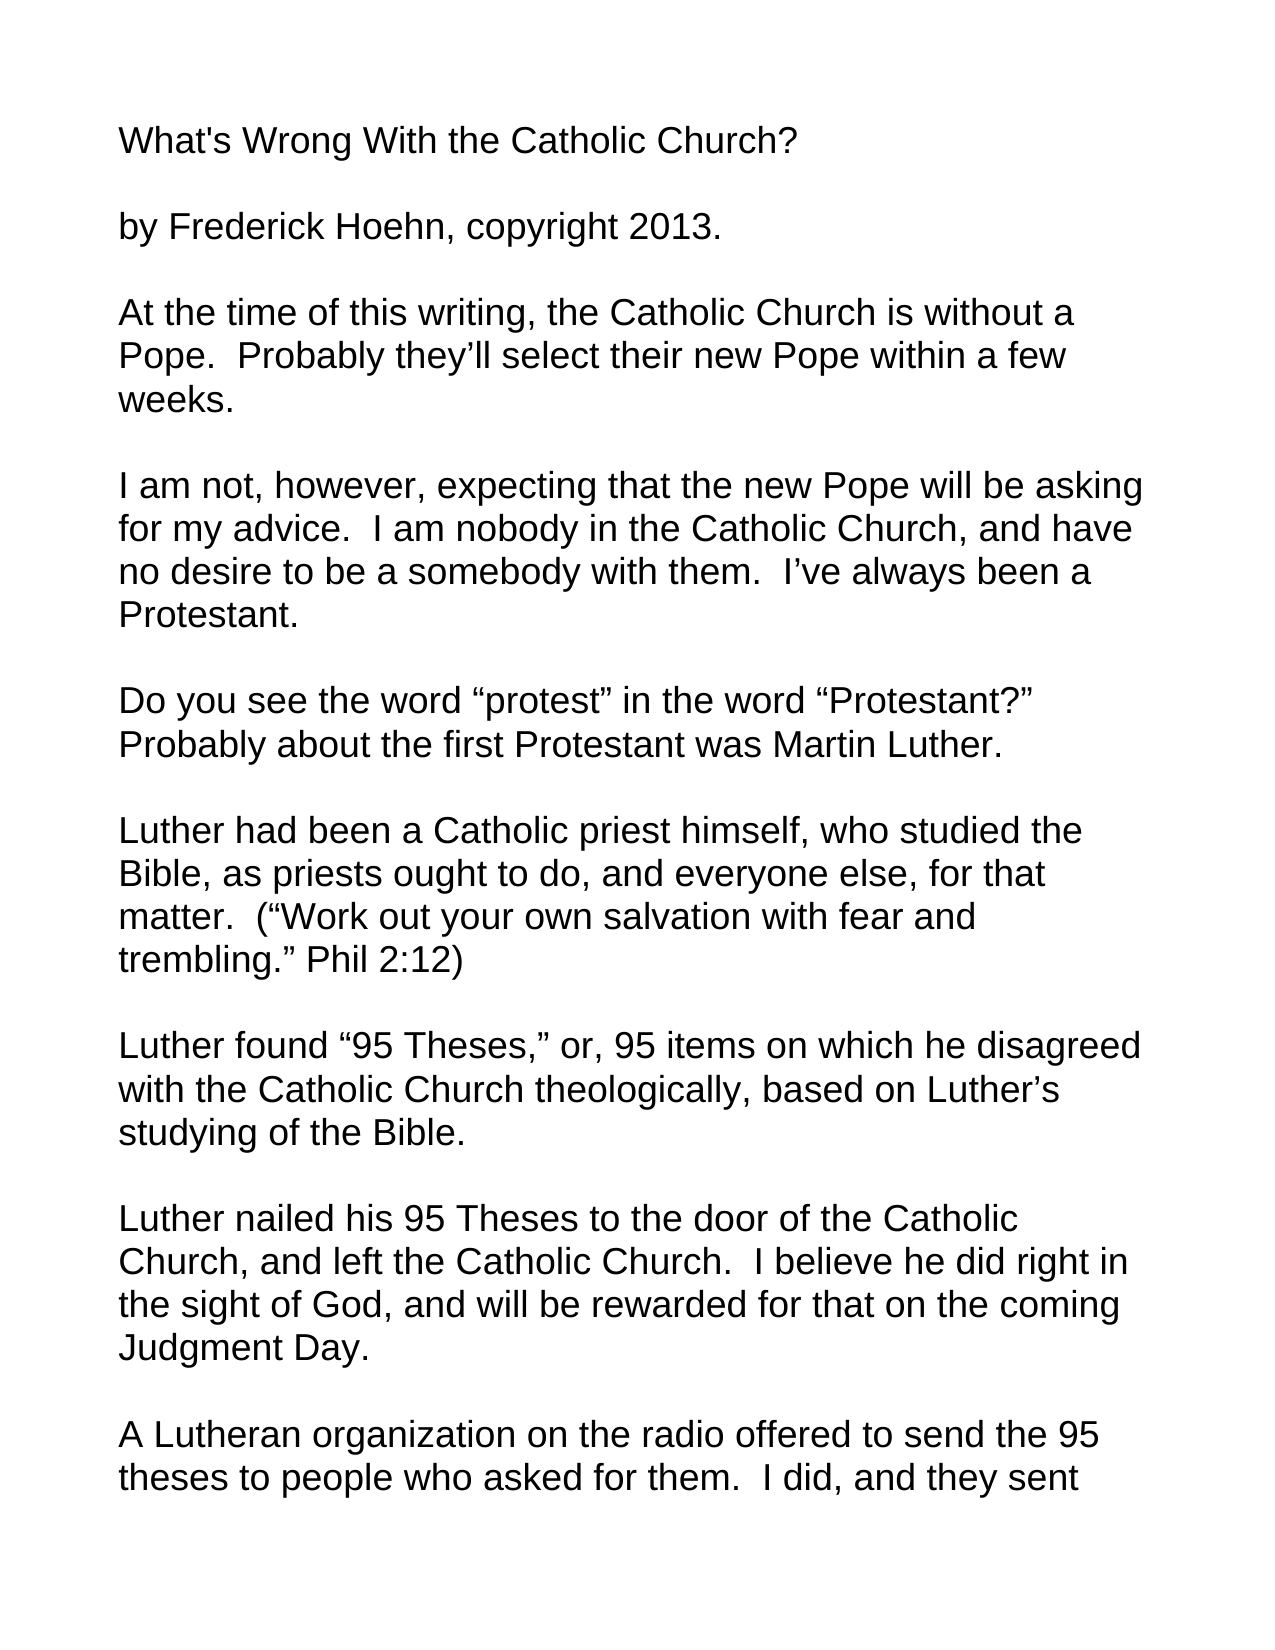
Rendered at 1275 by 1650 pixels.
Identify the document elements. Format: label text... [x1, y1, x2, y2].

text Luther found “95 Theses,” or, 95 items on which he disagreed with the Catholic Church theologically, based on Luther’s studying of the Bible. [118, 1024, 1157, 1153]
text A Lutheran organization on the radio offered to send the 95 theses to people who asked for them. I did, and they sent [118, 1412, 1157, 1498]
text What's Wrong With the Catholic Church? [118, 118, 1157, 161]
text Luther had been a Catholic priest himself, who studied the Bible, as priests ought to do, and everyone else, for that matter. (“Work out your own salvation with fear and trembling.” Phil 2:12) [118, 808, 1157, 981]
text Luther nailed his 95 Theses to the door of the Catholic Church, and left the Catholic Church. I believe he did right in the sight of God, and will be rewarded for that on the coming Judgment Day. [118, 1196, 1157, 1369]
text At the time of this writing, the Catholic Church is without a Pope. Probably they’ll select their new Pope within a few weeks. [118, 291, 1157, 420]
text Do you see the word “protest” in the word “Protestant?” Probably about the first Protestant was Martin Luther. [118, 679, 1157, 765]
text by Frederick Hoehn, copyright 2013. [118, 204, 1157, 247]
text I am not, however, expecting that the new Pope will be asking for my advice. I am nobody in the Catholic Church, and have no desire to be a somebody with them. I’ve always been a Protestant. [118, 463, 1157, 636]
